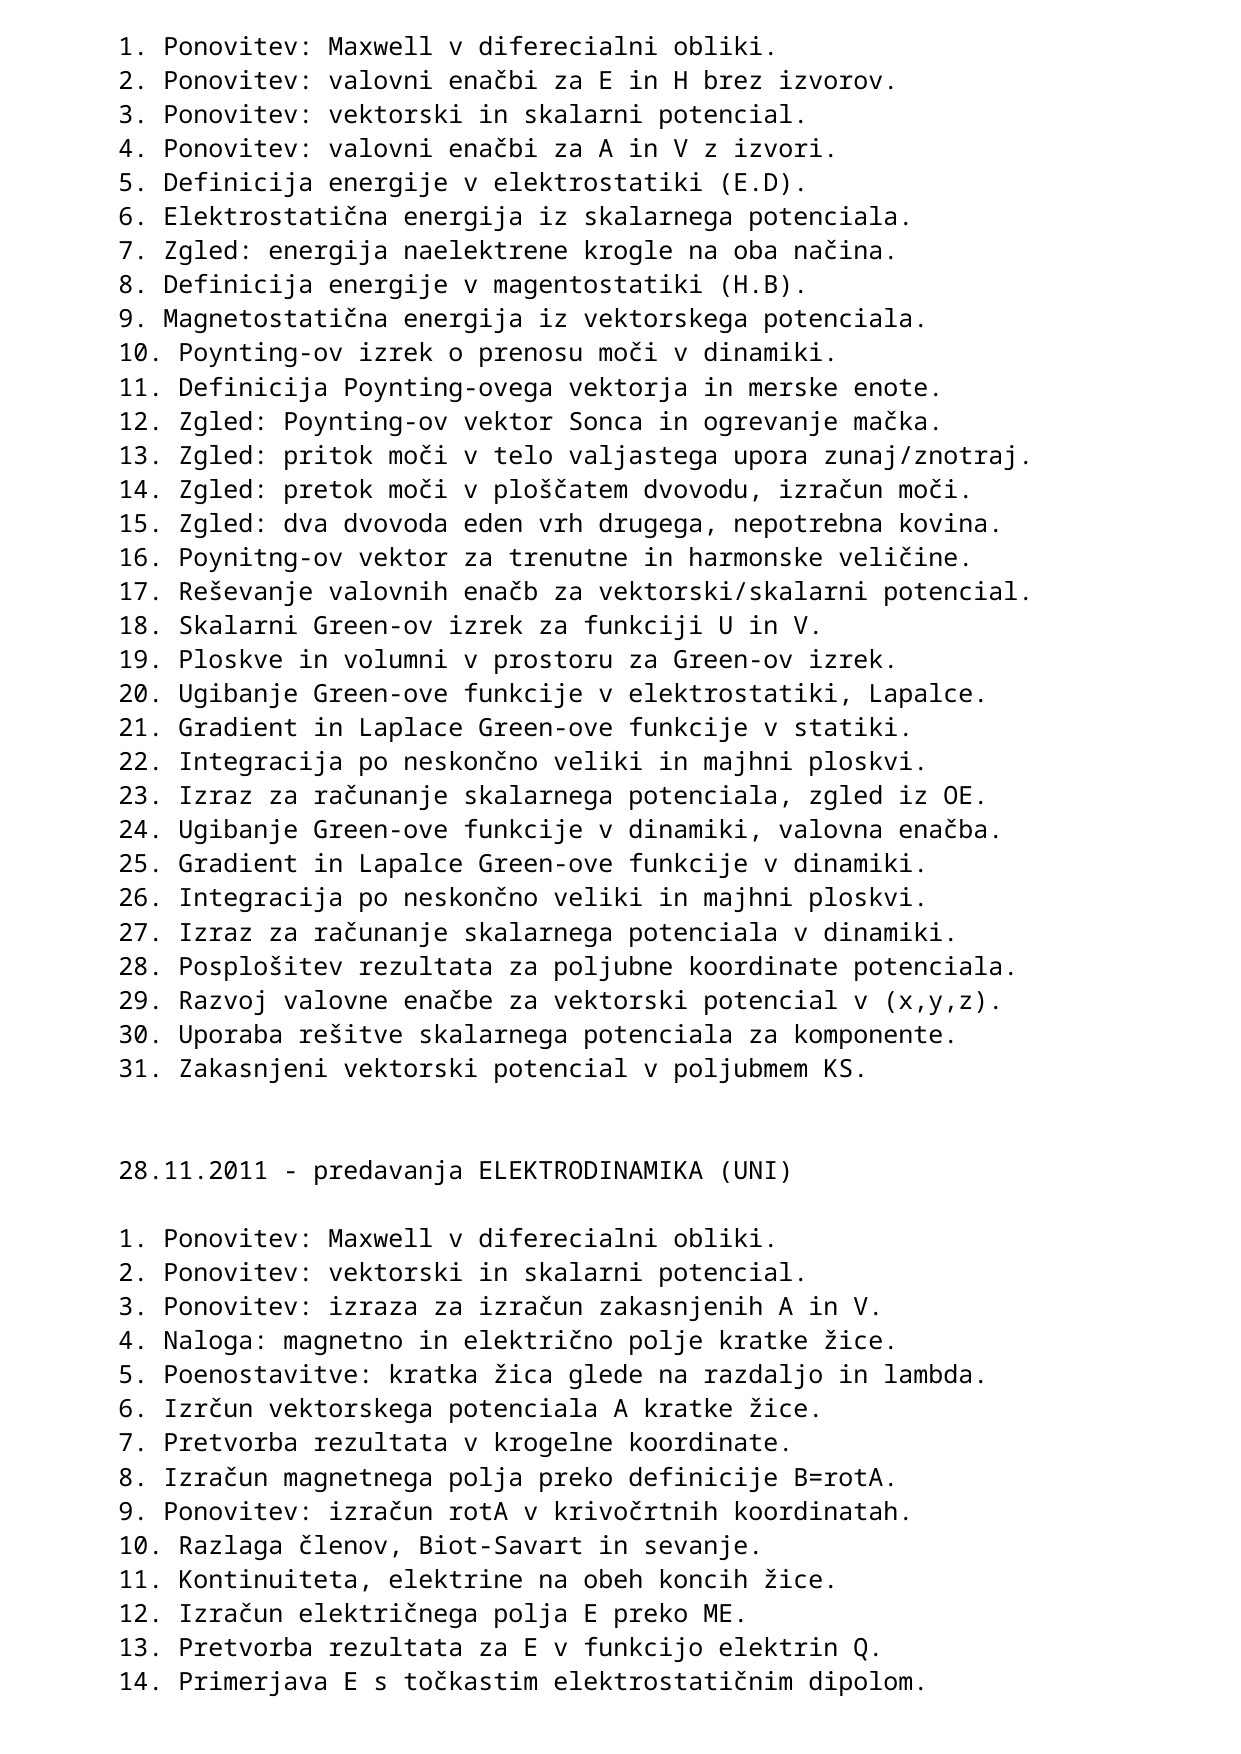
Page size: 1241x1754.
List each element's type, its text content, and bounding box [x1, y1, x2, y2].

text 31. Zakasnjeni vektorski potencial v poljubmem KS. [118, 1050, 1212, 1084]
text 7. Pretvorba rezultata v krogelne koordinate. [118, 1425, 1212, 1459]
text 10. Poynting-ov izrek o prenosu moči v dinamiki. [118, 335, 1212, 369]
text 26. Integracija po neskončno veliki in majhni ploskvi. [118, 880, 1212, 914]
text 7. Zgled: energija naelektrene krogle na oba načina. [118, 233, 1212, 267]
text 1. Ponovitev: Maxwell v diferecialni obliki. [118, 1221, 1212, 1255]
text 28. Posplošitev rezultata za poljubne koordinate potenciala. [118, 948, 1212, 982]
text 12. Zgled: Poynting-ov vektor Sonca in ogrevanje mačka. [118, 403, 1212, 437]
text 22. Integracija po neskončno veliki in majhni ploskvi. [118, 744, 1212, 778]
text 14. Primerjava E s točkastim elektrostatičnim dipolom. [118, 1663, 1212, 1698]
text 29. Razvoj valovne enačbe za vektorski potencial v (x,y,z). [118, 982, 1212, 1016]
text 19. Ploskve in volumni v prostoru za Green-ov izrek. [118, 642, 1212, 676]
text 8. Definicija energije v magentostatiki (H.B). [118, 267, 1212, 301]
text 23. Izraz za računanje skalarnega potenciala, zgled iz OE. [118, 778, 1212, 812]
text 28.11.2011 - predavanja ELEKTRODINAMIKA (UNI) [118, 1153, 1212, 1187]
text 21. Gradient in Laplace Green-ove funkcije v statiki. [118, 710, 1212, 744]
text 3. Ponovitev: izraza za izračun zakasnjenih A in V. [118, 1289, 1212, 1323]
text 9. Magnetostatična energija iz vektorskega potenciala. [118, 301, 1212, 335]
text 16. Poynitng-ov vektor za trenutne in harmonske veličine. [118, 539, 1212, 573]
text 2. Ponovitev: valovni enačbi za E in H brez izvorov. [118, 63, 1212, 97]
text 3. Ponovitev: vektorski in skalarni potencial. [118, 97, 1212, 131]
text 4. Naloga: magnetno in električno polje kratke žice. [118, 1323, 1212, 1357]
text 2. Ponovitev: vektorski in skalarni potencial. [118, 1255, 1212, 1289]
text 1. Ponovitev: Maxwell v diferecialni obliki. [118, 28, 1212, 63]
text 20. Ugibanje Green-ove funkcije v elektrostatiki, Lapalce. [118, 676, 1212, 710]
text 24. Ugibanje Green-ove funkcije v dinamiki, valovna enačba. [118, 812, 1212, 846]
text 30. Uporaba rešitve skalarnega potenciala za komponente. [118, 1016, 1212, 1050]
text 4. Ponovitev: valovni enačbi za A in V z izvori. [118, 131, 1212, 165]
text 25. Gradient in Lapalce Green-ove funkcije v dinamiki. [118, 846, 1212, 880]
text 9. Ponovitev: izračun rotA v krivočrtnih koordinatah. [118, 1493, 1212, 1527]
text 5. Definicija energije v elektrostatiki (E.D). [118, 165, 1212, 199]
text 10. Razlaga členov, Biot-Savart in sevanje. [118, 1527, 1212, 1561]
text 15. Zgled: dva dvovoda eden vrh drugega, nepotrebna kovina. [118, 505, 1212, 539]
text 5. Poenostavitve: kratka žica glede na razdaljo in lambda. [118, 1357, 1212, 1391]
text 18. Skalarni Green-ov izrek za funkciji U in V. [118, 608, 1212, 642]
text 6. Izrčun vektorskega potenciala A kratke žice. [118, 1391, 1212, 1425]
text 27. Izraz za računanje skalarnega potenciala v dinamiki. [118, 914, 1212, 948]
text 6. Elektrostatična energija iz skalarnega potenciala. [118, 199, 1212, 233]
text 11. Kontinuiteta, elektrine na obeh koncih žice. [118, 1561, 1212, 1595]
text 11. Definicija Poynting-ovega vektorja in merske enote. [118, 369, 1212, 403]
text 13. Pretvorba rezultata za E v funkcijo elektrin Q. [118, 1629, 1212, 1663]
text 17. Reševanje valovnih enačb za vektorski/skalarni potencial. [118, 573, 1212, 608]
text 13. Zgled: pritok moči v telo valjastega upora zunaj/znotraj. [118, 437, 1212, 471]
text 14. Zgled: pretok moči v ploščatem dvovodu, izračun moči. [118, 471, 1212, 505]
text 12. Izračun električnega polja E preko ME. [118, 1595, 1212, 1629]
text 8. Izračun magnetnega polja preko definicije B=rotA. [118, 1459, 1212, 1493]
